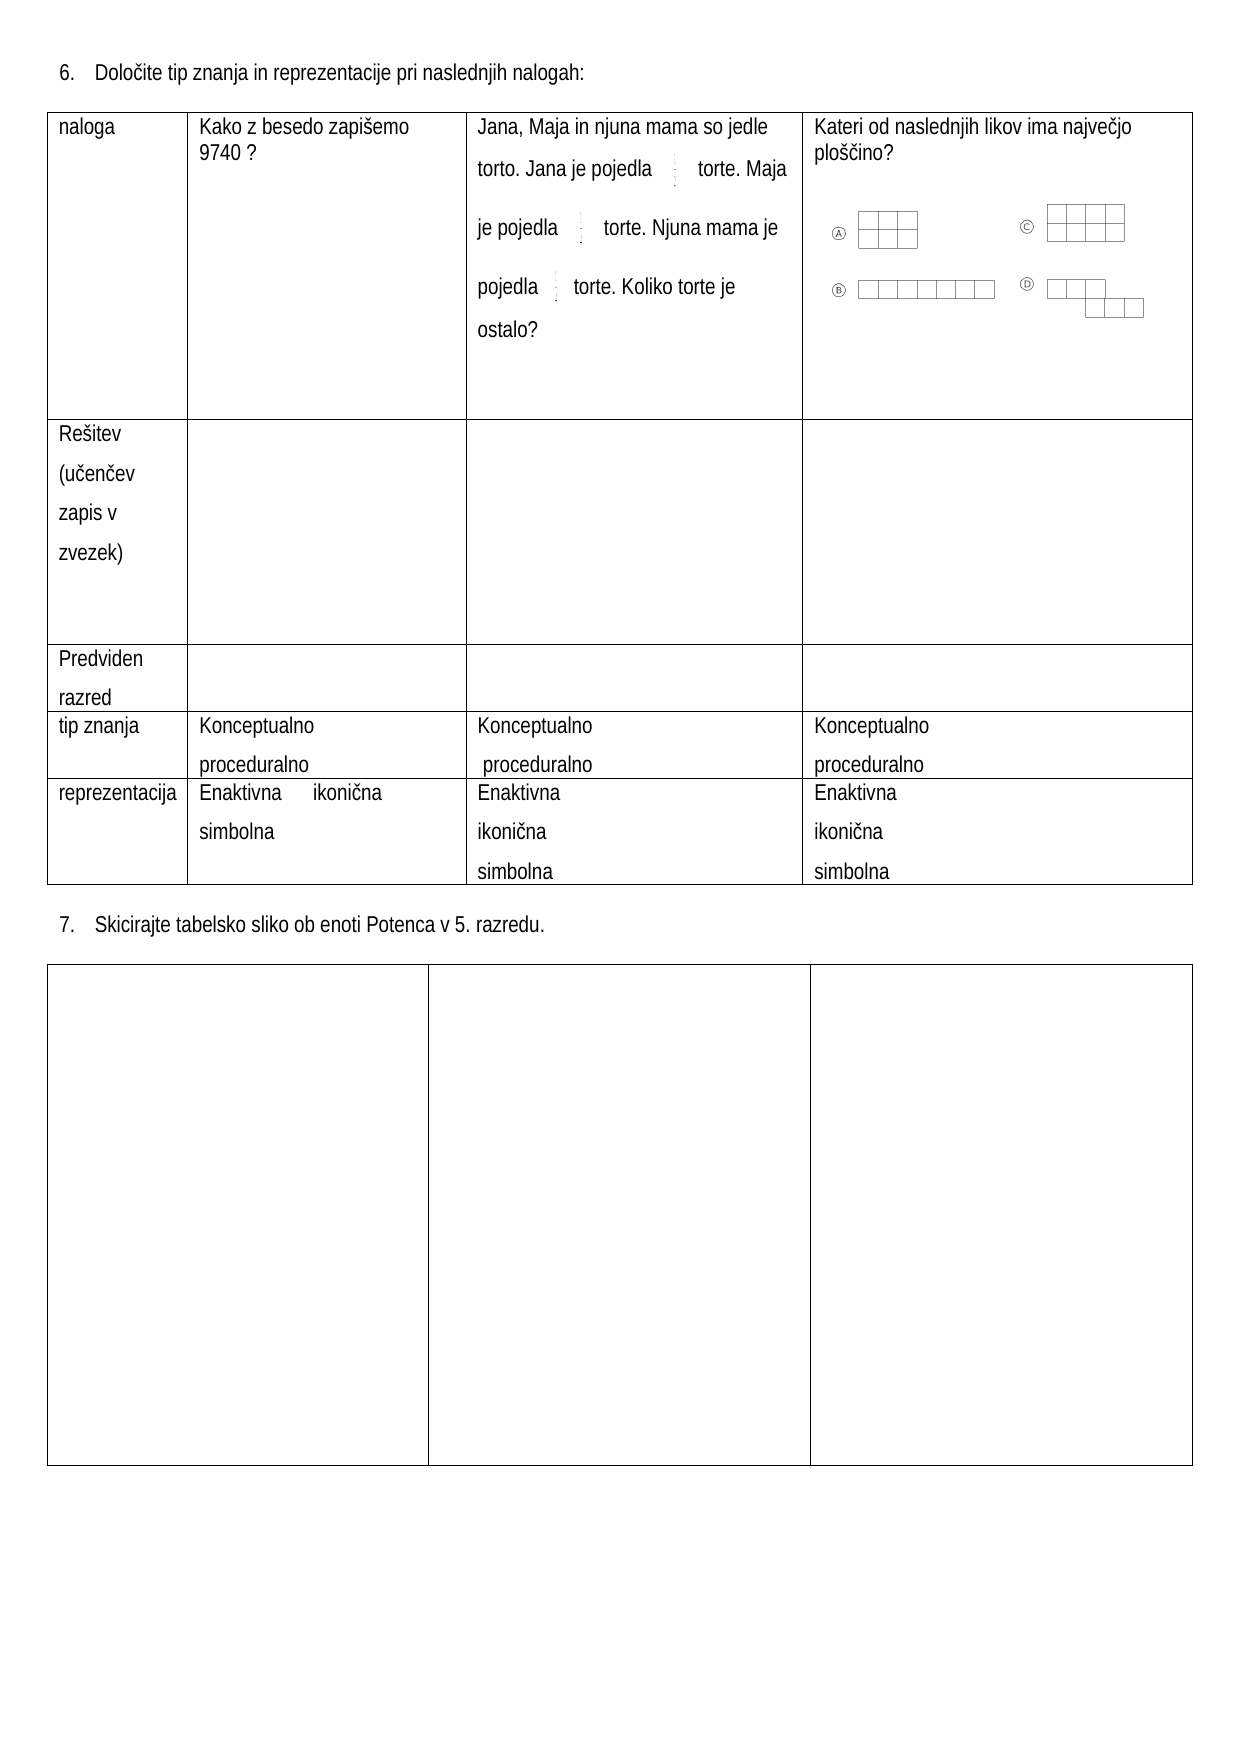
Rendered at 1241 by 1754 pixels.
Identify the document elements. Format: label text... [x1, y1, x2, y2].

table_header Jana, Maja in njuna mama so jedle torto. Jana je pojedla torte. Maja je pojedla torte. Njuna mama je pojedlatorte. Koliko torte je ostalo? [467, 113, 802, 419]
table_cell [803, 645, 1192, 711]
list Skicirajte tabelsko sliko ob enoti Potenca v 5. razredu. [59, 911, 1181, 938]
table_header [48, 965, 428, 1465]
table_header [811, 965, 1192, 1465]
table_header Kako z besedo zapišemo 9740 ? [188, 113, 466, 419]
table_header [429, 965, 810, 1465]
table_cell [467, 645, 802, 711]
table_cell reprezentacija [48, 779, 187, 884]
table_cell Rešitev (učenčev zapis v zvezek) [48, 420, 187, 644]
table_cell Konceptualno proceduralno [467, 712, 802, 778]
table_cell Predviden razred [48, 645, 187, 711]
list Določite tip znanja in reprezentacije pri naslednjih nalogah: [59, 59, 1181, 85]
table_cell [467, 420, 802, 644]
table_cell Enaktivna ikonična simbolna [467, 779, 802, 884]
table_header naloga [48, 113, 187, 419]
table_header Kateri od naslednjih likov ima največjo ploščino? [803, 113, 1192, 419]
table_cell Enaktivna ikonična simbolna [188, 779, 466, 884]
table_cell Enaktivna ikonična simbolna [803, 779, 1192, 884]
table_cell Konceptualno proceduralno [188, 712, 466, 778]
table_cell [803, 420, 1192, 644]
table_cell [188, 645, 466, 711]
table_cell tip znanja [48, 712, 187, 778]
table_cell Konceptualno proceduralno [803, 712, 1192, 778]
table_cell [188, 420, 466, 644]
